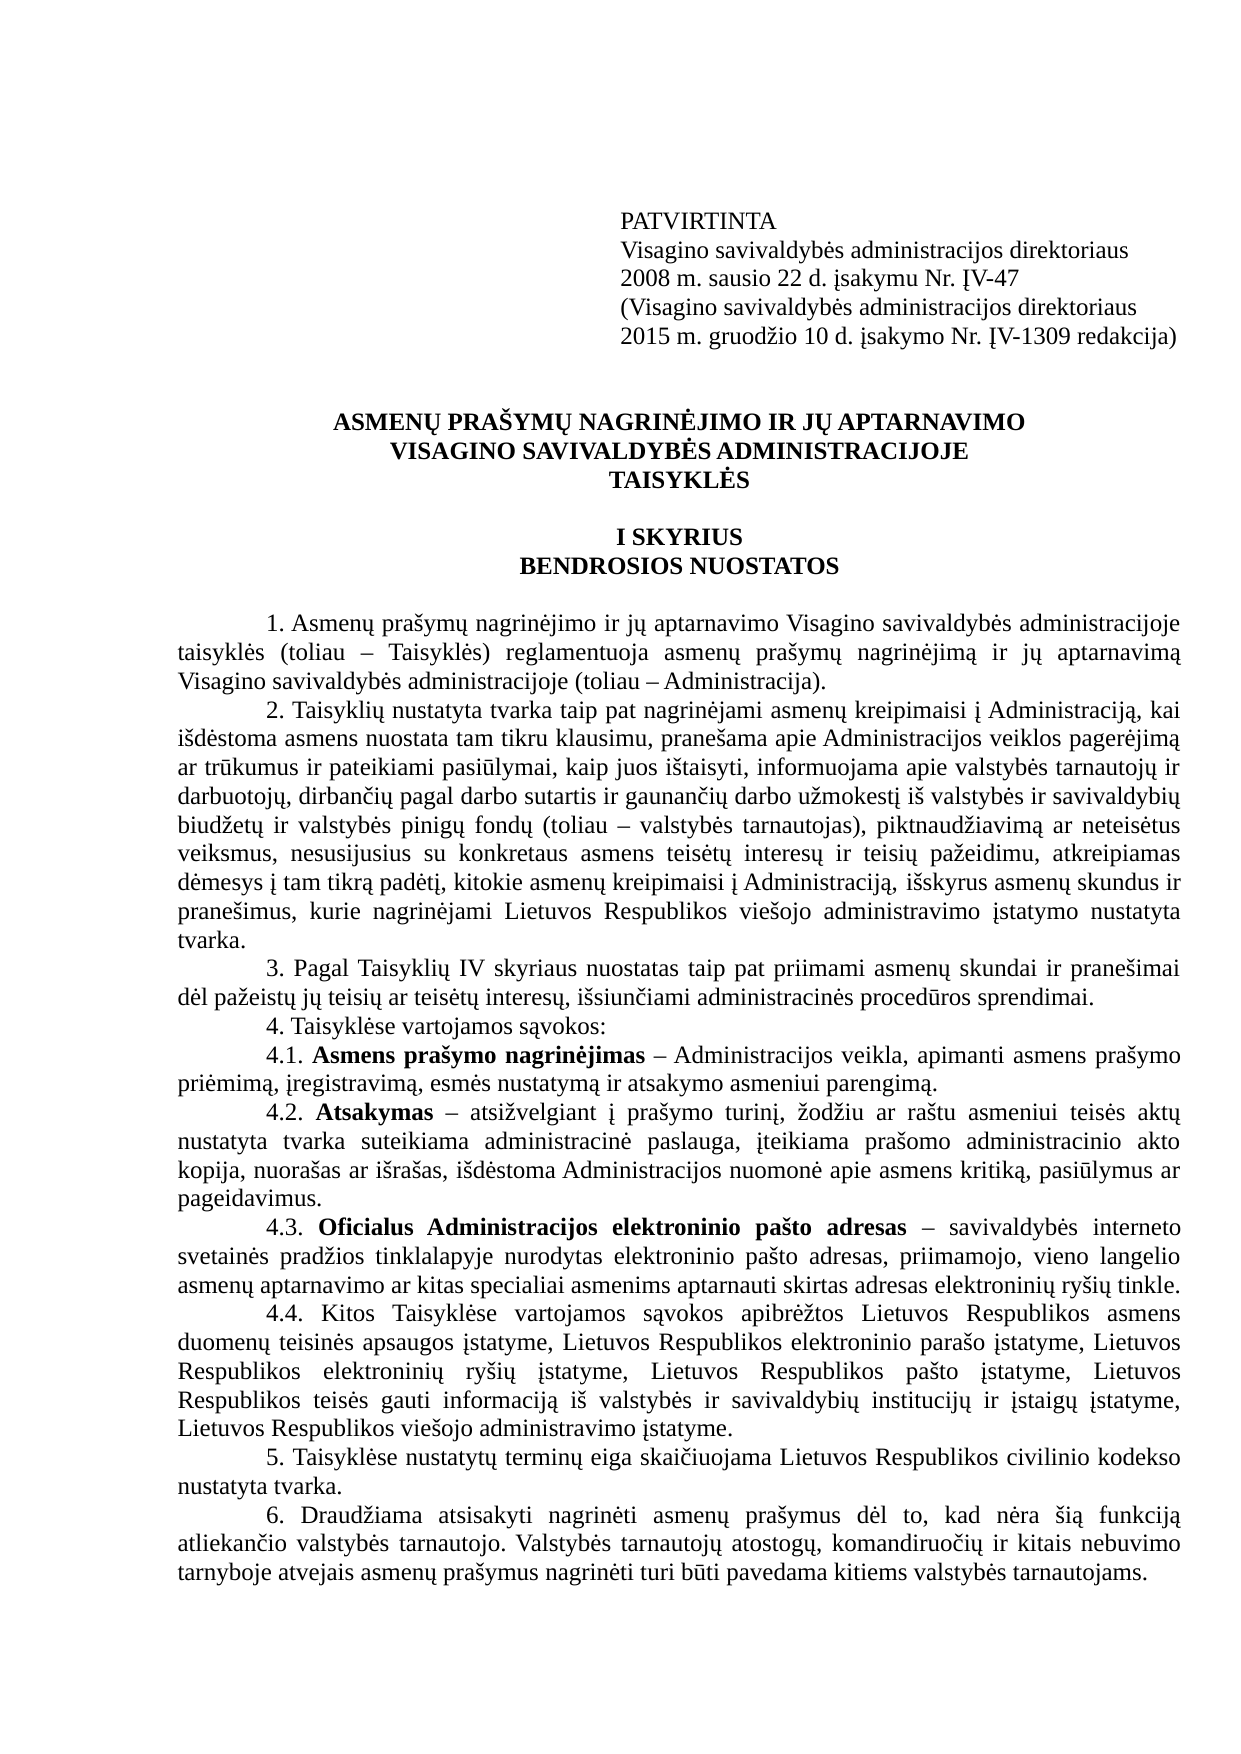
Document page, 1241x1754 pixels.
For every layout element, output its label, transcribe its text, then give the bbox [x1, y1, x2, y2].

text 2015 m. gruodžio 10 d. įsakymo Nr. ĮV-1309 redakcija) [177, 321, 1181, 350]
text ASMENŲ PRAŠYMŲ NAGRINĖJIMO IR JŲ APTARNAVIMO [177, 407, 1181, 436]
text visagino savivaldybės administracijoje [177, 436, 1181, 465]
text TAISYKLĖS [177, 465, 1181, 493]
text 2008 m. sausio 22 d. įsakymu Nr. ĮV-47 [177, 263, 1181, 292]
text (Visagino savivaldybės administracijos direktoriaus [177, 292, 1181, 321]
text 4.3. Oficialus Administracijos elektroninio pašto adresas – savivaldybės interneto svetainės pradžios tinklalapyje nurodytas elektroninio pašto adresas, priimamojo, vieno langelio asmenų aptarnavimo ar kitas specialiai asmenims aptarnauti skirtas adresas elektroninių ryšių tinkle. [177, 1212, 1181, 1298]
text 4. Taisyklėse vartojamos sąvokos: [177, 1011, 1181, 1040]
text 4.1. Asmens prašymo nagrinėjimas – Administracijos veikla, apimanti asmens prašymo priėmimą, įregistravimą, esmės nustatymą ir atsakymo asmeniui parengimą. [177, 1040, 1181, 1097]
text 3. Pagal Taisyklių IV skyriaus nuostatas taip pat priimami asmenų skundai ir pranešimai dėl pažeistų jų teisių ar teisėtų interesų, išsiunčiami administracinės procedūros sprendimai. [177, 953, 1181, 1011]
text 4.2. Atsakymas – atsižvelgiant į prašymo turinį, žodžiu ar raštu asmeniui teisės aktų nustatyta tvarka suteikiama administracinė paslauga, įteikiama prašomo administracinio akto kopija, nuorašas ar išrašas, išdėstoma Administracijos nuomonė apie asmens kritiką, pasiūlymus ar pageidavimus. [177, 1097, 1181, 1212]
text 1. Asmenų prašymų nagrinėjimo ir jų aptarnavimo Visagino savivaldybės administracijoje taisyklės (toliau – Taisyklės) reglamentuoja asmenų prašymų nagrinėjimą ir jų aptarnavimą Visagino savivaldybės administracijoje (toliau – Administracija). [177, 608, 1181, 695]
text PATVIRTINTA [177, 206, 1181, 235]
text I SKYRIUS [177, 522, 1181, 551]
text 5. Taisyklėse nustatytų terminų eiga skaičiuojama Lietuvos Respublikos civilinio kodekso nustatyta tvarka. [177, 1442, 1181, 1500]
text Visagino savivaldybės administracijos direktoriaus [177, 235, 1181, 263]
text 4.4. Kitos Taisyklėse vartojamos sąvokos apibrėžtos Lietuvos Respublikos asmens duomenų teisinės apsaugos įstatyme, Lietuvos Respublikos elektroninio parašo įstatyme, Lietuvos Respublikos elektroninių ryšių įstatyme, Lietuvos Respublikos pašto įstatyme, Lietuvos Respublikos teisės gauti informaciją iš valstybės ir savivaldybių institucijų ir įstaigų įstatyme, Lietuvos Respublikos viešojo administravimo įstatyme. [177, 1298, 1181, 1442]
text 2. Taisyklių nustatyta tvarka taip pat nagrinėjami asmenų kreipimaisi į Administraciją, kai išdėstoma asmens nuostata tam tikru klausimu, pranešama apie Administracijos veiklos pagerėjimą ar trūkumus ir pateikiami pasiūlymai, kaip juos ištaisyti, informuojama apie valstybės tarnautojų ir darbuotojų, dirbančių pagal darbo sutartis ir gaunančių darbo užmokestį iš valstybės ir savivaldybių biudžetų ir valstybės pinigų fondų (toliau – valstybės tarnautojas), piktnaudžiavimą ar neteisėtus veiksmus, nesusijusius su konkretaus asmens teisėtų interesų ir teisių pažeidimu, atkreipiamas dėmesys į tam tikrą padėtį, kitokie asmenų kreipimaisi į Administraciją, išskyrus asmenų skundus ir pranešimus, kurie nagrinėjami Lietuvos Respublikos viešojo administravimo įstatymo nustatyta tvarka. [177, 695, 1181, 953]
text BENDROSIOS NUOSTATOS [177, 551, 1181, 580]
text 6. Draudžiama atsisakyti nagrinėti asmenų prašymus dėl to, kad nėra šią funkciją atliekančio valstybės tarnautojo. Valstybės tarnautojų atostogų, komandiruočių ir kitais nebuvimo tarnyboje atvejais asmenų prašymus nagrinėti turi būti pavedama kitiems valstybės tarnautojams. [177, 1500, 1181, 1586]
